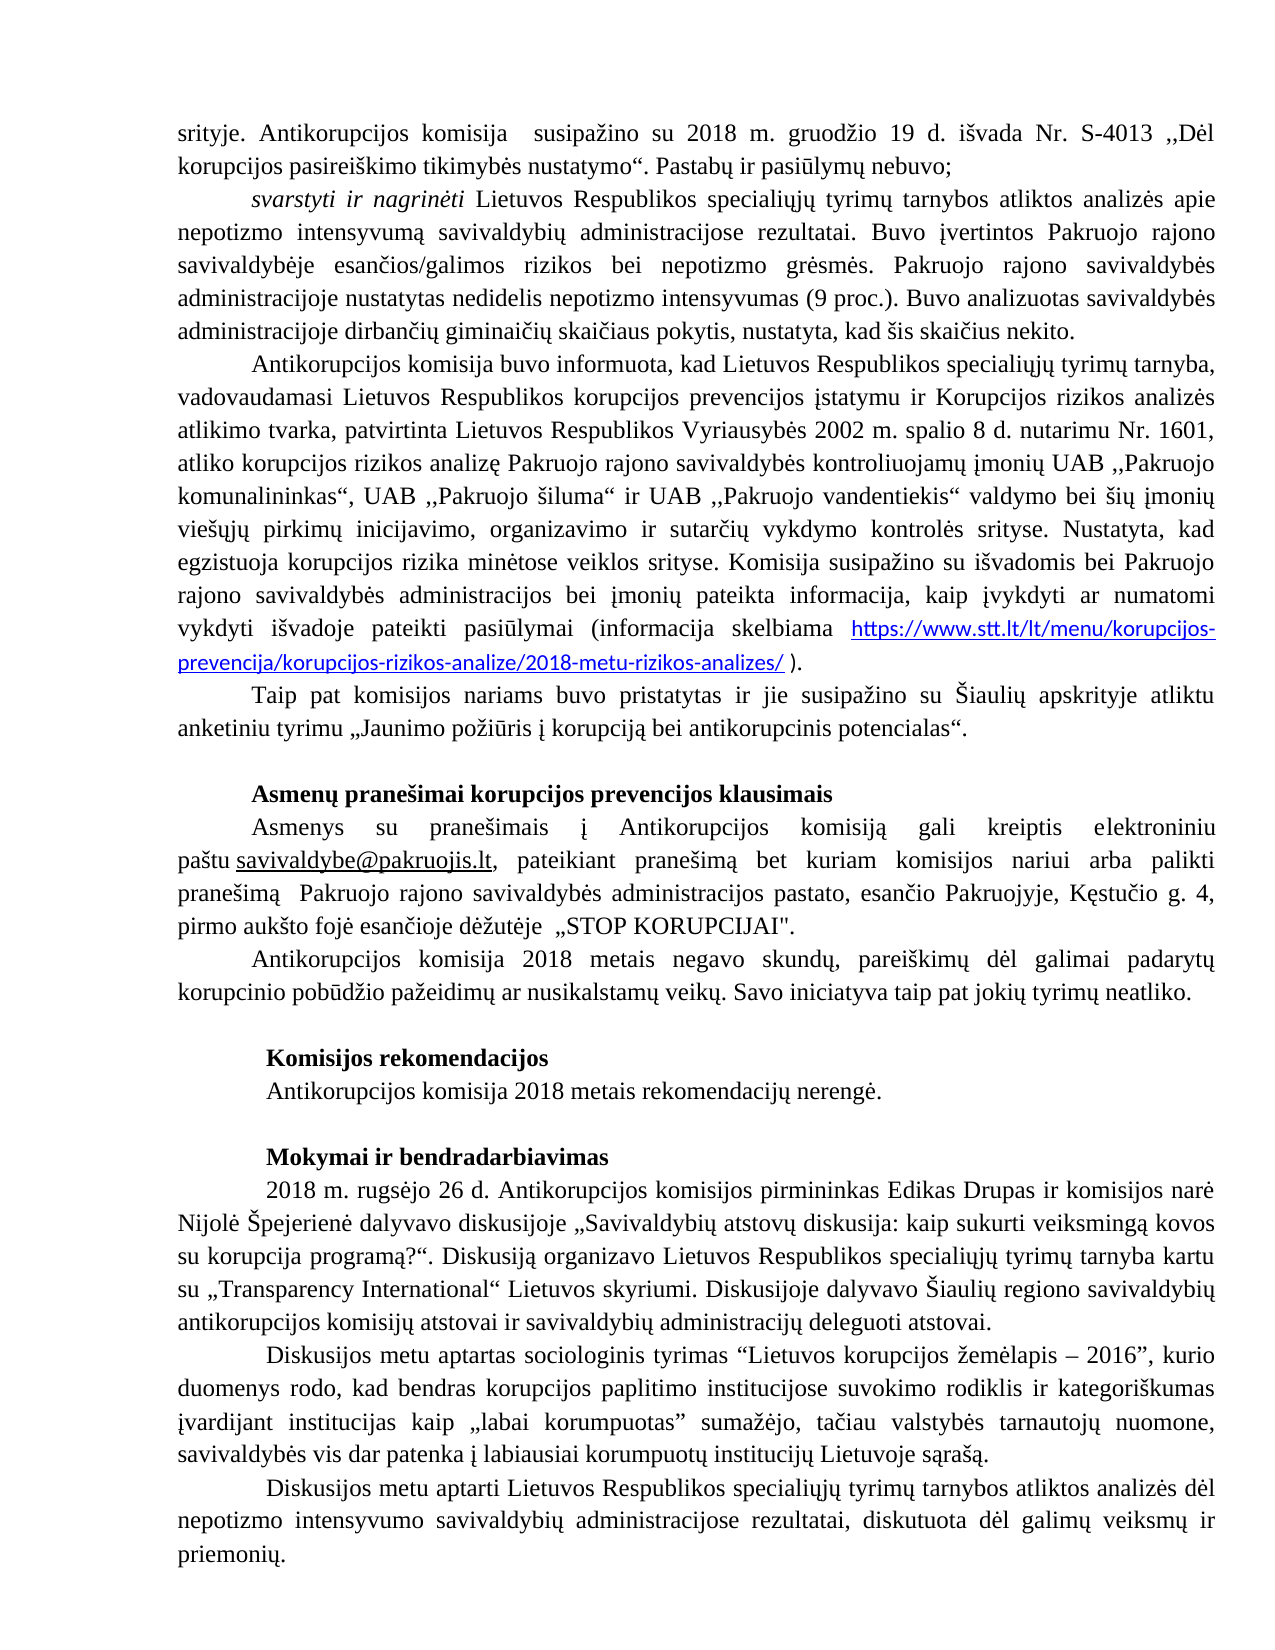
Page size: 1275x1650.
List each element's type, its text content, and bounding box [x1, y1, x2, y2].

text srityje. Antikorupcijos komisija susipažino su 2018 m. gruodžio 19 d. išvada Nr. S-4013 ,,Dėl korupcijos pasireiškimo tikimybės nustatymo“. Pastabų ir pasiūlymų nebuvo; [177, 118, 1216, 180]
text Antikorupcijos komisija 2018 metais negavo skundų, pareiškimų dėl galimai padarytų korupcinio pobūdžio pažeidimų ar nusikalstamų veikų. Savo iniciatyva taip pat jokių tyrimų neatliko. [177, 944, 1216, 1006]
text Asmenys su pranešimais į Antikorupcijos komisiją gali kreiptis elektroniniu paštu savivaldybe@pakruojis.lt, pateikiant pranešimą bet kuriam komisijos nariui arba palikti pranešimą Pakruojo rajono savivaldybės administracijos pastato, esančio Pakruojyje, Kęstučio g. 4, pirmo aukšto fojė esančioje dėžutėje „STOP KORUPCIJAI". [177, 812, 1216, 940]
text Mokymai ir bendradarbiavimas [177, 1142, 1216, 1171]
text Antikorupcijos komisija 2018 metais rekomendacijų nerengė. [177, 1076, 1216, 1105]
text 2018 m. rugsėjo 26 d. Antikorupcijos komisijos pirmininkas Edikas Drupas ir komisijos narė Nijolė Špejerienė dalyvavo diskusijoje „Savivaldybių atstovų diskusija: kaip sukurti veiksmingą kovos su korupcija programą?“. Diskusiją organizavo Lietuvos Respublikos specialiųjų tyrimų tarnyba kartu su „Transparency International“ Lietuvos skyriumi. Diskusijoje dalyvavo Šiaulių regiono savivaldybių antikorupcijos komisijų atstovai ir savivaldybių administracijų deleguoti atstovai. [177, 1175, 1216, 1336]
text Komisijos rekomendacijos [177, 1043, 1216, 1072]
text Taip pat komisijos nariams buvo pristatytas ir jie susipažino su Šiaulių apskrityje atliktu anketiniu tyrimu „Jaunimo požiūris į korupciją bei antikorupcinis potencialas“. [177, 680, 1216, 742]
text svarstyti ir nagrinėti Lietuvos Respublikos specialiųjų tyrimų tarnybos atliktos analizės apie nepotizmo intensyvumą savivaldybių administracijose rezultatai. Buvo įvertintos Pakruojo rajono savivaldybėje esančios/galimos rizikos bei nepotizmo grėsmės. Pakruojo rajono savivaldybės administracijoje nustatytas nedidelis nepotizmo intensyvumas (9 proc.). Buvo analizuotas savivaldybės administracijoje dirbančių giminaičių skaičiaus pokytis, nustatyta, kad šis skaičius nekito. [177, 184, 1216, 345]
text Antikorupcijos komisija buvo informuota, kad Lietuvos Respublikos specialiųjų tyrimų tarnyba, vadovaudamasi Lietuvos Respublikos korupcijos prevencijos įstatymu ir Korupcijos rizikos analizės atlikimo tvarka, patvirtinta Lietuvos Respublikos Vyriausybės 2002 m. spalio 8 d. nutarimu Nr. 1601, atliko korupcijos rizikos analizę Pakruojo rajono savivaldybės kontroliuojamų įmonių UAB ,,Pakruojo komunalininkas“, UAB ,,Pakruojo šiluma“ ir UAB ,,Pakruojo vandentiekis“ valdymo bei šių įmonių viešųjų pirkimų inicijavimo, organizavimo ir sutarčių vykdymo kontrolės srityse. Nustatyta, kad egzistuoja korupcijos rizika minėtose veiklos srityse. Komisija susipažino su išvadomis bei Pakruojo rajono savivaldybės administracijos bei įmonių pateikta informacija, kaip įvykdyti ar numatomi vykdyti išvadoje pateikti pasiūlymai (informacija skelbiama https://www.stt.lt/lt/menu/korupcijos-prevencija/korupcijos-rizikos-analize/2018-metu-rizikos-analizes/ ). [177, 349, 1216, 676]
text Diskusijos metu aptarti Lietuvos Respublikos specialiųjų tyrimų tarnybos atliktos analizės dėl nepotizmo intensyvumo savivaldybių administracijose rezultatai, diskutuota dėl galimų veiksmų ir priemonių. [177, 1473, 1216, 1567]
text Asmenų pranešimai korupcijos prevencijos klausimais [177, 779, 1216, 808]
text Diskusijos metu aptartas sociologinis tyrimas “Lietuvos korupcijos žemėlapis – 2016”, kurio duomenys rodo, kad bendras korupcijos paplitimo institucijose suvokimo rodiklis ir kategoriškumas įvardijant institucijas kaip „labai korumpuotas” sumažėjo, tačiau valstybės tarnautojų nuomone, savivaldybės vis dar patenka į labiausiai korumpuotų institucijų Lietuvoje sąrašą. [177, 1341, 1216, 1468]
